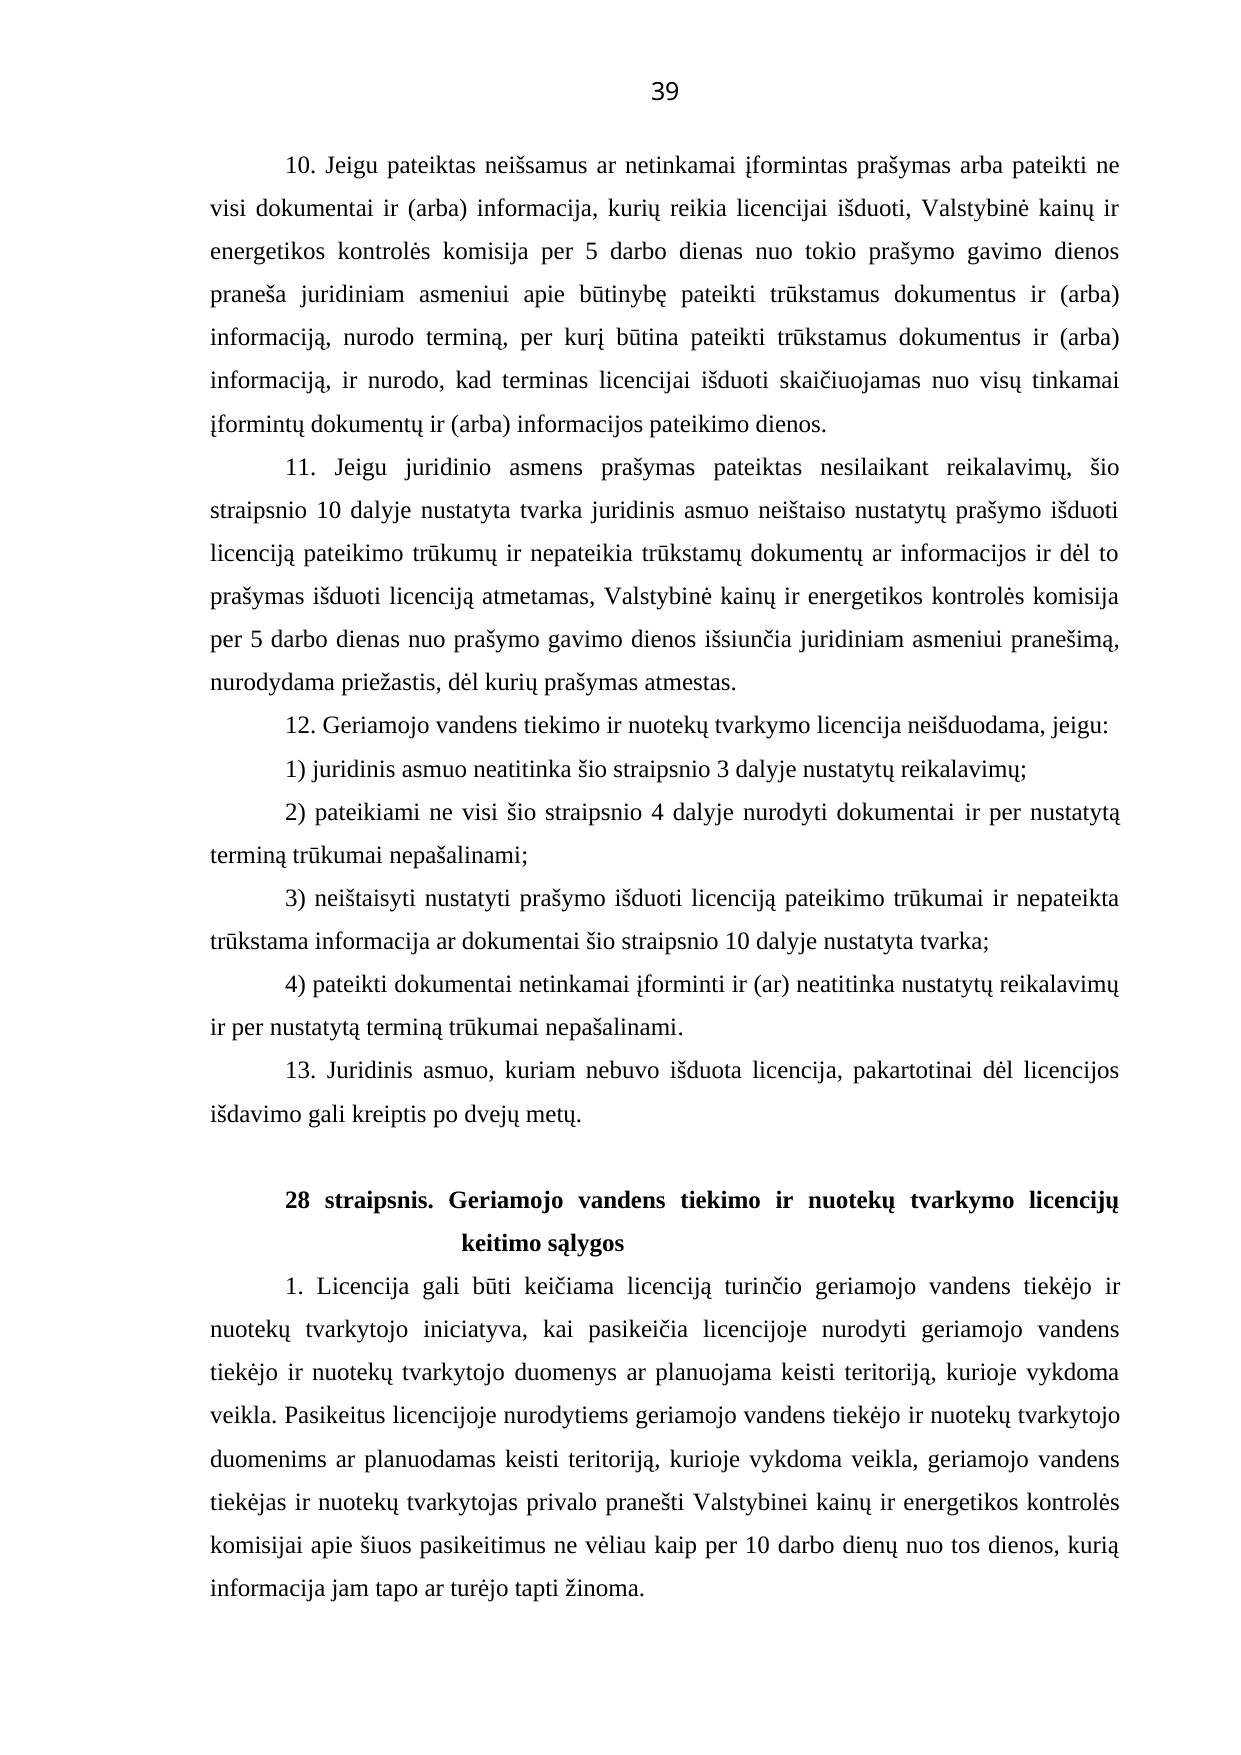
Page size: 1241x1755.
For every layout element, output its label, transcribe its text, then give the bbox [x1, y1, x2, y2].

text 10. Jeigu pateiktas neišsamus ar netinkamai įformintas prašymas arba pateikti ne visi dokumentai ir (arba) informacija, kurių reikia licencijai išduoti, Valstybinė kainų ir energetikos kontrolės komisija per 5 darbo dienas nuo tokio prašymo gavimo dienos praneša juridiniam asmeniui apie būtinybę pateikti trūkstamus dokumentus ir (arba) informaciją, nurodo terminą, per kurį būtina pateikti trūkstamus dokumentus ir (arba) informaciją, ir nurodo, kad terminas licencijai išduoti skaičiuojamas nuo visų tinkamai įformintų dokumentų ir (arba) informacijos pateikimo dienos. [210, 150, 1120, 437]
text 12. Geriamojo vandens tiekimo ir nuotekų tvarkymo licencija neišduodama, jeigu: [210, 711, 1120, 739]
text 4) pateikti dokumentai netinkamai įforminti ir (ar) neatitinka nustatytų reikalavimų ir per nustatytą terminą trūkumai nepašalinami. [210, 969, 1120, 1041]
text 1. Licencija gali būti keičiama licenciją turinčio geriamojo vandens tiekėjo ir nuotekų tvarkytojo iniciatyva, kai pasikeičia licencijoje nurodyti geriamojo vandens tiekėjo ir nuotekų tvarkytojo duomenys ar planuojama keisti teritoriją, kurioje vykdoma veikla. Pasikeitus licencijoje nurodytiems geriamojo vandens tiekėjo ir nuotekų tvarkytojo duomenims ar planuodamas keisti teritoriją, kurioje vykdoma veikla, geriamojo vandens tiekėjas ir nuotekų tvarkytojas privalo pranešti Valstybinei kainų ir energetikos kontrolės komisijai apie šiuos pasikeitimus ne vėliau kaip per 10 darbo dienų nuo tos dienos, kurią informacija jam tapo ar turėjo tapti žinoma. [210, 1271, 1120, 1602]
text 13. Juridinis asmuo, kuriam nebuvo išduota licencija, pakartotinai dėl licencijos išdavimo gali kreiptis po dvejų metų. [210, 1056, 1120, 1127]
text 3) neištaisyti nustatyti prašymo išduoti licenciją pateikimo trūkumai ir nepateikta trūkstama informacija ar dokumentai šio straipsnio 10 dalyje nustatyta tvarka; [210, 883, 1120, 955]
text 2) pateikiami ne visi šio straipsnio 4 dalyje nurodyti dokumentai ir per nustatytą terminą trūkumai nepašalinami; [210, 797, 1120, 869]
text 11. Jeigu juridinio asmens prašymas pateiktas nesilaikant reikalavimų, šio straipsnio 10 dalyje nustatyta tvarka juridinis asmuo neištaiso nustatytų prašymo išduoti licenciją pateikimo trūkumų ir nepateikia trūkstamų dokumentų ar informacijos ir dėl to prašymas išduoti licenciją atmetamas, Valstybinė kainų ir energetikos kontrolės komisija per 5 darbo dienas nuo prašymo gavimo dienos išsiunčia juridiniam asmeniui pranešimą, nurodydama priežastis, dėl kurių prašymas atmestas. [210, 452, 1120, 696]
text 1) juridinis asmuo neatitinka šio straipsnio 3 dalyje nustatytų reikalavimų; [210, 754, 1120, 782]
text 28 straipsnis. Geriamojo vandens tiekimo ir nuotekų tvarkymo licencijų keitimo sąlygos [285, 1185, 1120, 1257]
